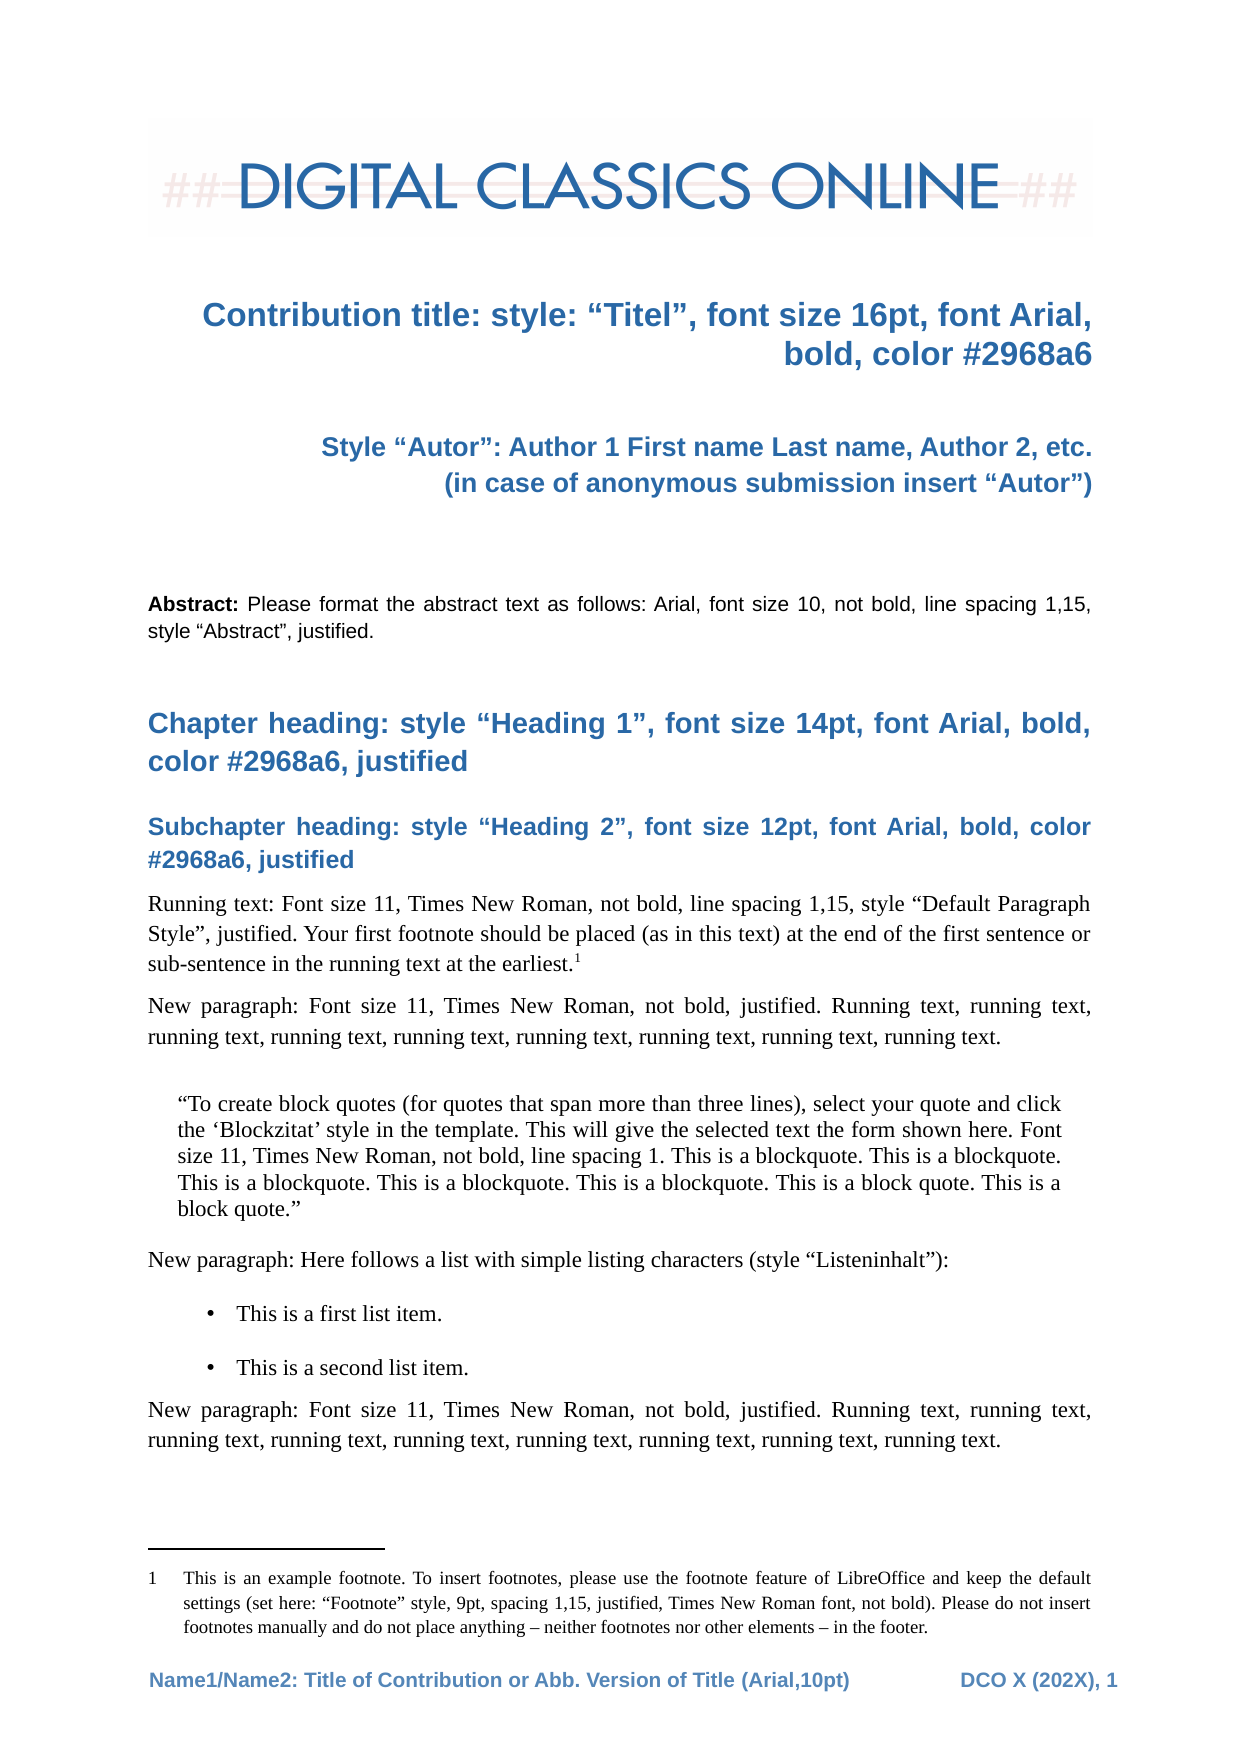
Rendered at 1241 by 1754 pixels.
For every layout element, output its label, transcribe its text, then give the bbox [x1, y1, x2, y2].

subtitle Subchapter heading: style “Heading 2”, font size 12pt, font Arial, bold, color #2968a6, justified [148, 812, 1093, 874]
text Style “Autor”: Author 1 First name Last name, Author 2, etc. (in case of anonymous submission insert “Autor”) [148, 431, 1093, 498]
list This is a first list item. [207, 1300, 1093, 1327]
text New paragraph: Font size 11, Times New Roman, not bold, justified. Running text, running text, running text, running text, running text, running text, running text, running text, running text. [148, 992, 1093, 1049]
text New paragraph: Here follows a list with simple listing characters (style “Listeninhalt”): [148, 1246, 1093, 1273]
picture [147, 118, 1093, 237]
text Running text: Font size 11, Times New Roman, not bold, line spacing 1,15, style “Default Paragraph Style”, justified. Your first footnote should be placed (as in this text) at the end of the first sentence or sub-sentence in the running text at the earliest. [148, 890, 1093, 977]
text “To create block quotes (for quotes that span more than three lines), select your quote and click the ‘Blockzitat’ style in the template. This will give the selected text the form shown here. Font size 11, Times New Roman, not bold, line spacing 1. This is a blockquote. This is a blockquote. This is a blockquote. This is a blockquote. This is a blockquote. This is a block quote. This is a block quote.” [177, 1090, 1063, 1221]
subtitle Chapter heading: style “Heading 1”, font size 14pt, font Arial, bold, color #2968a6, justified [148, 706, 1093, 778]
list This is a second list item. [207, 1354, 1093, 1380]
title Contribution title: style: “Titel”, font size 16pt, font Arial, bold, color #2968a6 [148, 295, 1093, 372]
text This is an example footnote. To insert footnotes, please use the footnote feature of LibreOffice and keep the default settings (set here: “Footnote” style, 9pt, spacing 1,15, justified, Times New Roman font, not bold). Please do not insert footnotes manually and do not place anything – neither footnotes nor other elements – in the footer. [148, 1555, 1093, 1638]
text Abstract: Please format the abstract text as follows: Arial, font size 10, not bold, line spacing 1,15, style “Abstract”, justified. [148, 592, 1093, 643]
text New paragraph: Font size 11, Times New Roman, not bold, justified. Running text, running text, running text, running text, running text, running text, running text, running text, running text. [148, 1396, 1093, 1452]
